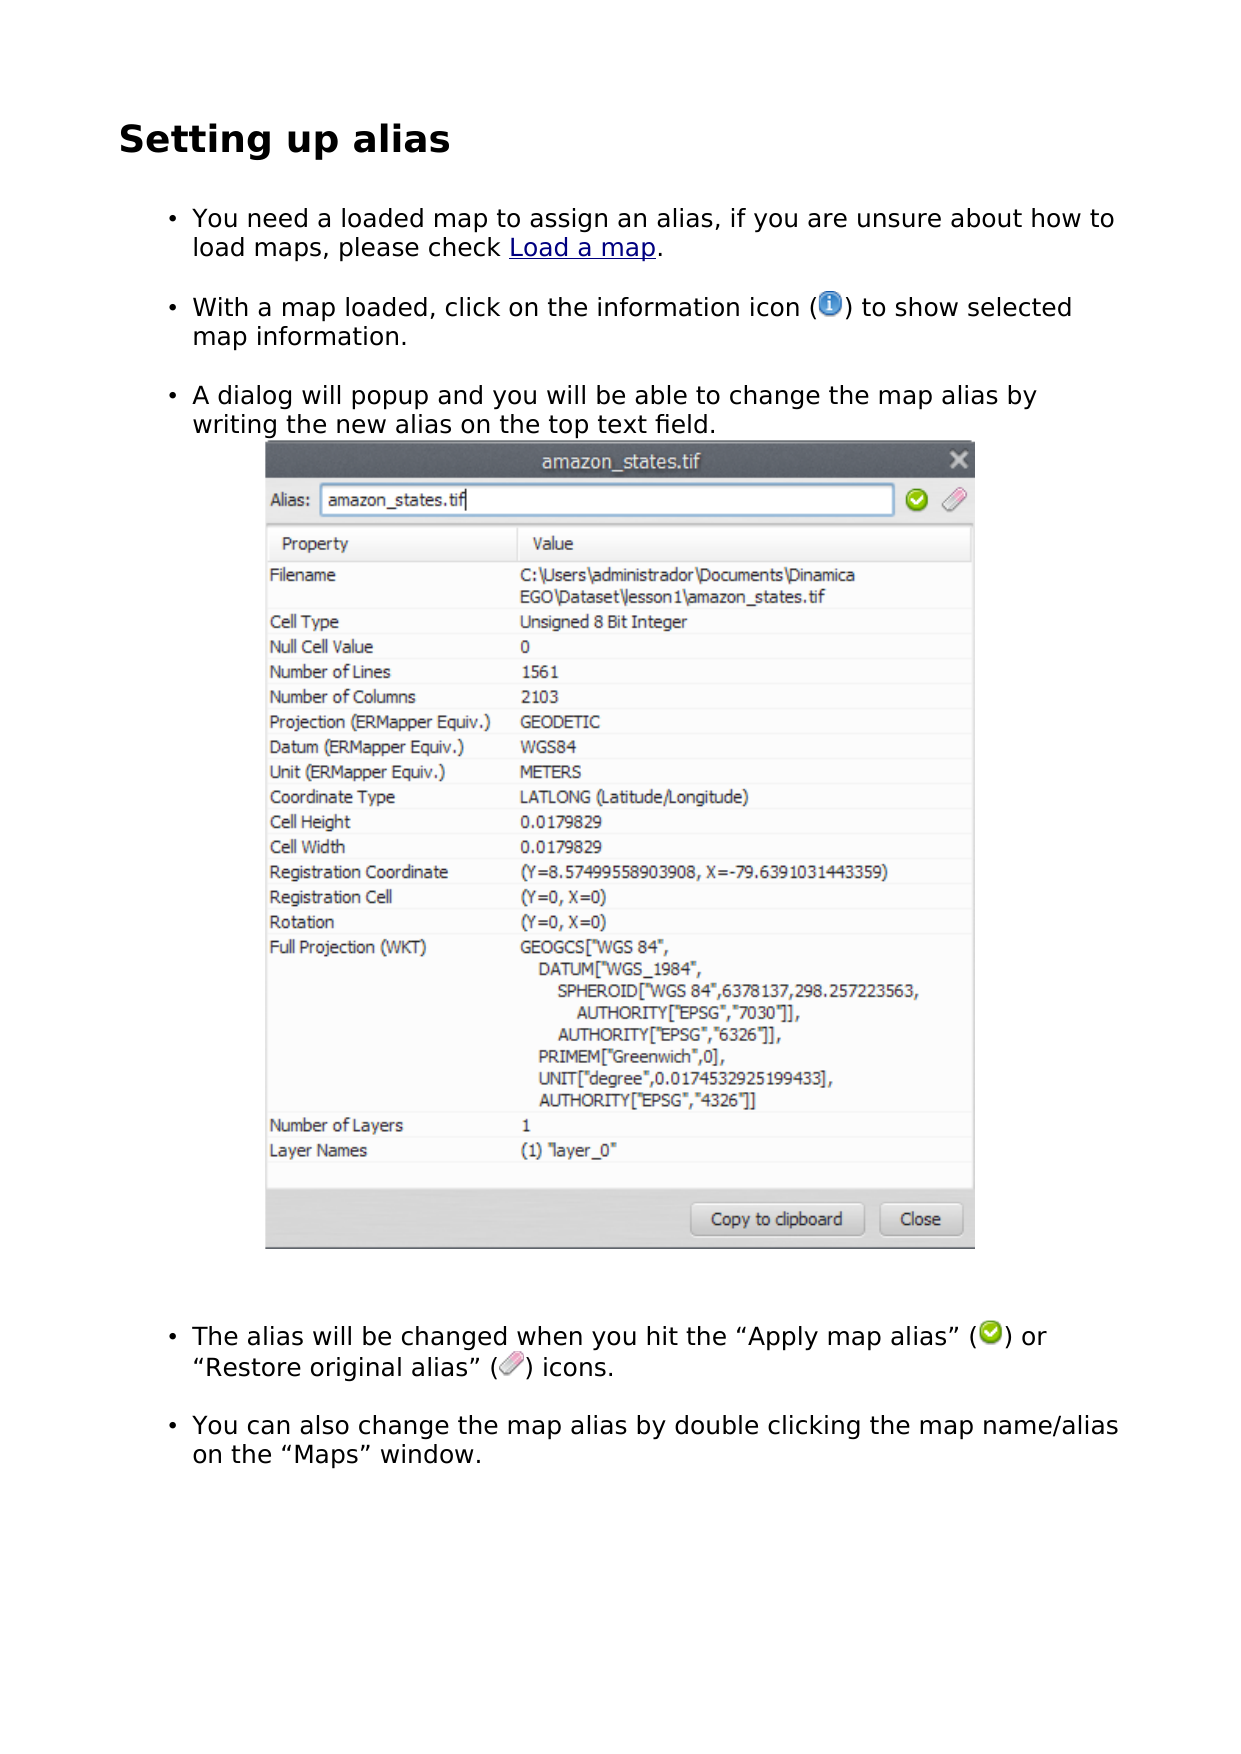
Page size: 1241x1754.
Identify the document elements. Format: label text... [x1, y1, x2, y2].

list You need a loaded map to assign an alias, if you are unsure about how to load maps, please check Load a map. [177, 204, 1122, 262]
picture [499, 1351, 524, 1376]
picture [978, 1320, 1004, 1345]
picture [818, 291, 844, 317]
subtitle Setting up alias [118, 118, 1122, 162]
list A dialog will popup and you will be able to change the map alias by writing the new alias on the top text field. [177, 381, 1122, 439]
list You can also change the map alias by double clicking the map name/alias on the “Maps” window. [177, 1411, 1122, 1470]
list With a map loaded, click on the information icon () to show selected map information. [177, 292, 1122, 352]
picture [265, 439, 975, 1249]
list The alias will be changed when you hit the “Apply map alias” () or “Restore original alias” () icons. [177, 1320, 1122, 1382]
